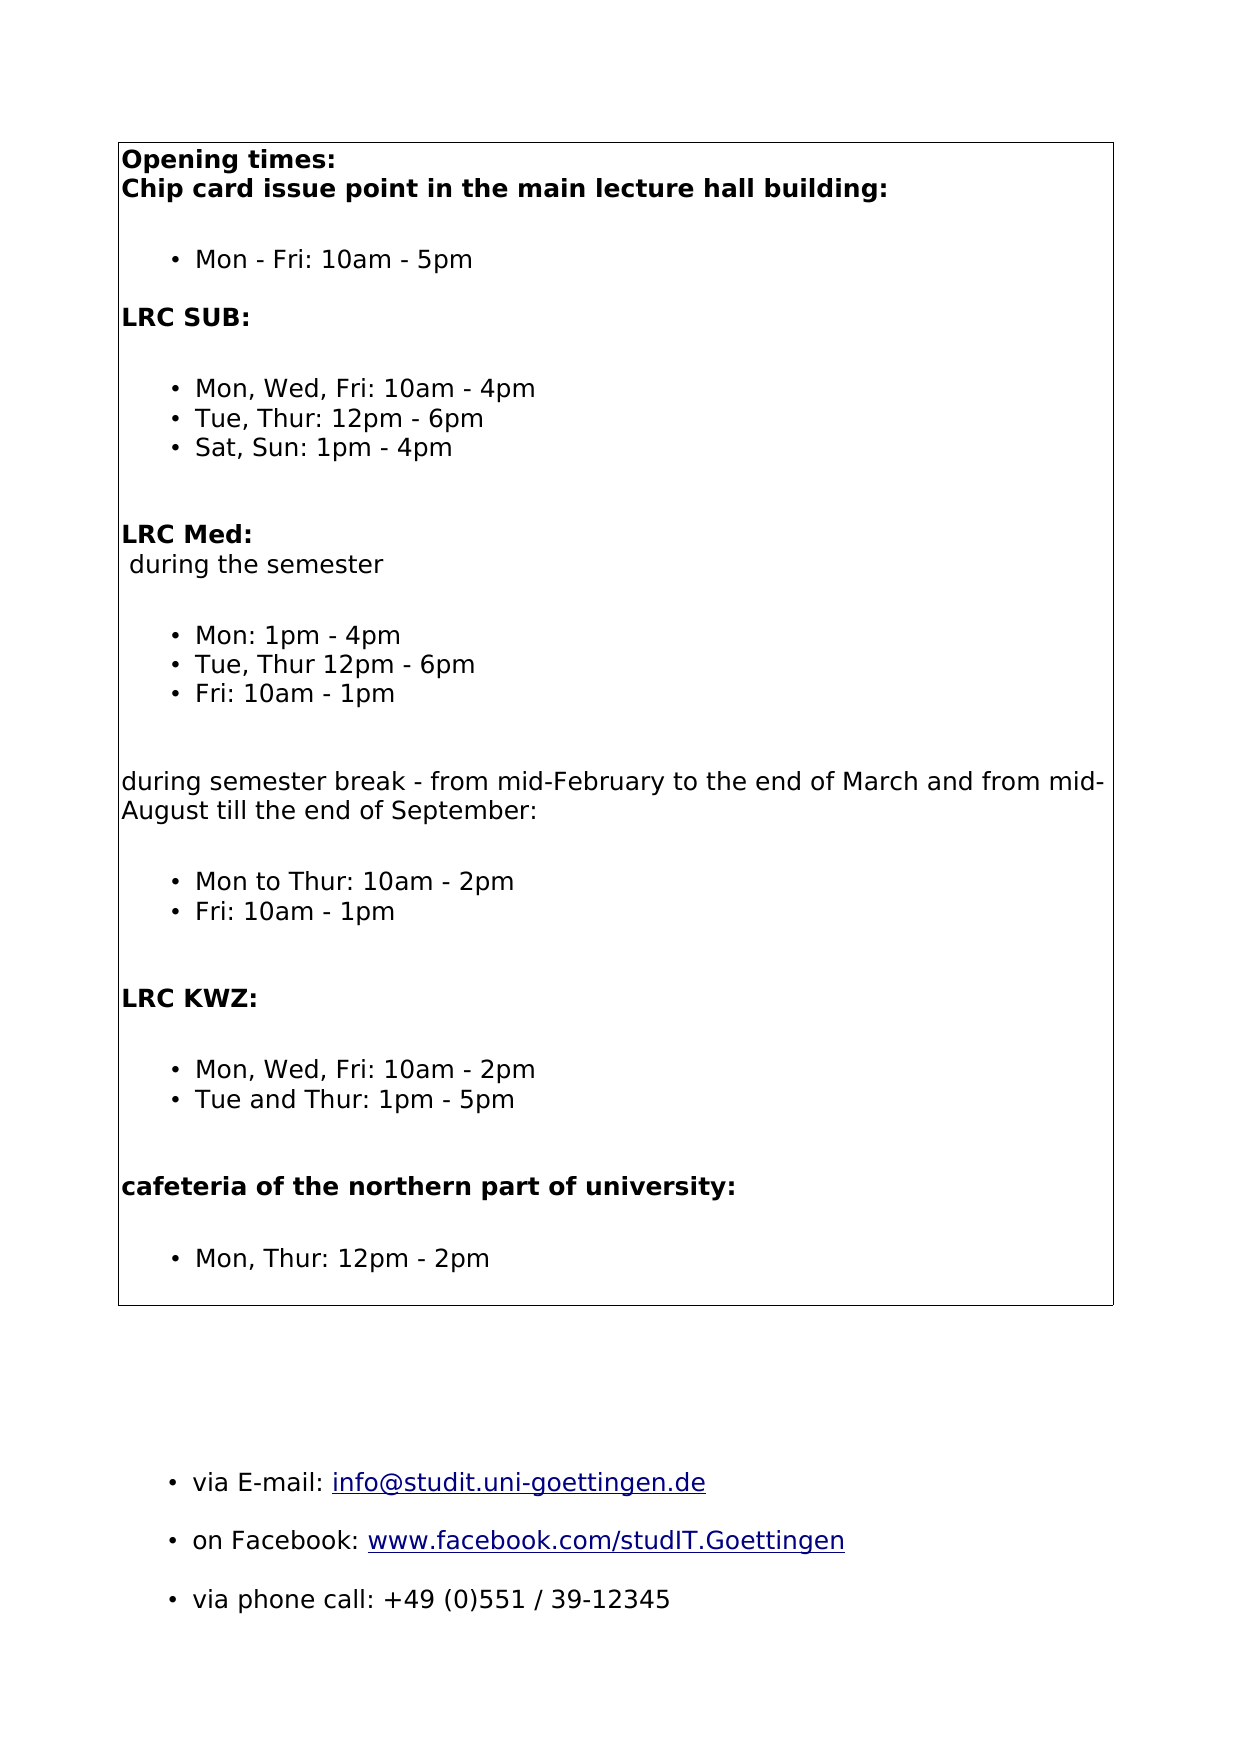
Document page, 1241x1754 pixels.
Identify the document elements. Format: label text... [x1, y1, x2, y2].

table_header Opening times: Chip card issue point in the main lecture hall building: Mon - Fri: 10am - 5pm LRC SUB: Mon, Wed, Fri: 10am - 4pm Tue, Thur: 12pm - 6pm Sat, Sun: 1pm - 4pm LRC Med: during the semester Mon: 1pm - 4pm Tue, Thur 12pm - 6pm Fri: 10am - 1pm during semester break - from mid-February to the end of March and from mid-August till the end of September: Mon to Thur: 10am - 2pm Fri: 10am - 1pm LRC KWZ: Mon, Wed, Fri: 10am - 2pm Tue and Thur: 1pm - 5pm cafeteria of the northern part of university: Mon, Thur: 12pm - 2pm [119, 143, 1113, 1305]
list via E-mail: info@studit.uni-goettingen.de [177, 1468, 1122, 1497]
list via phone call: +49 (0)551 / 39-12345 [177, 1585, 1122, 1614]
list on Facebook: www.facebook.com/studIT.Goettingen [177, 1526, 1122, 1556]
